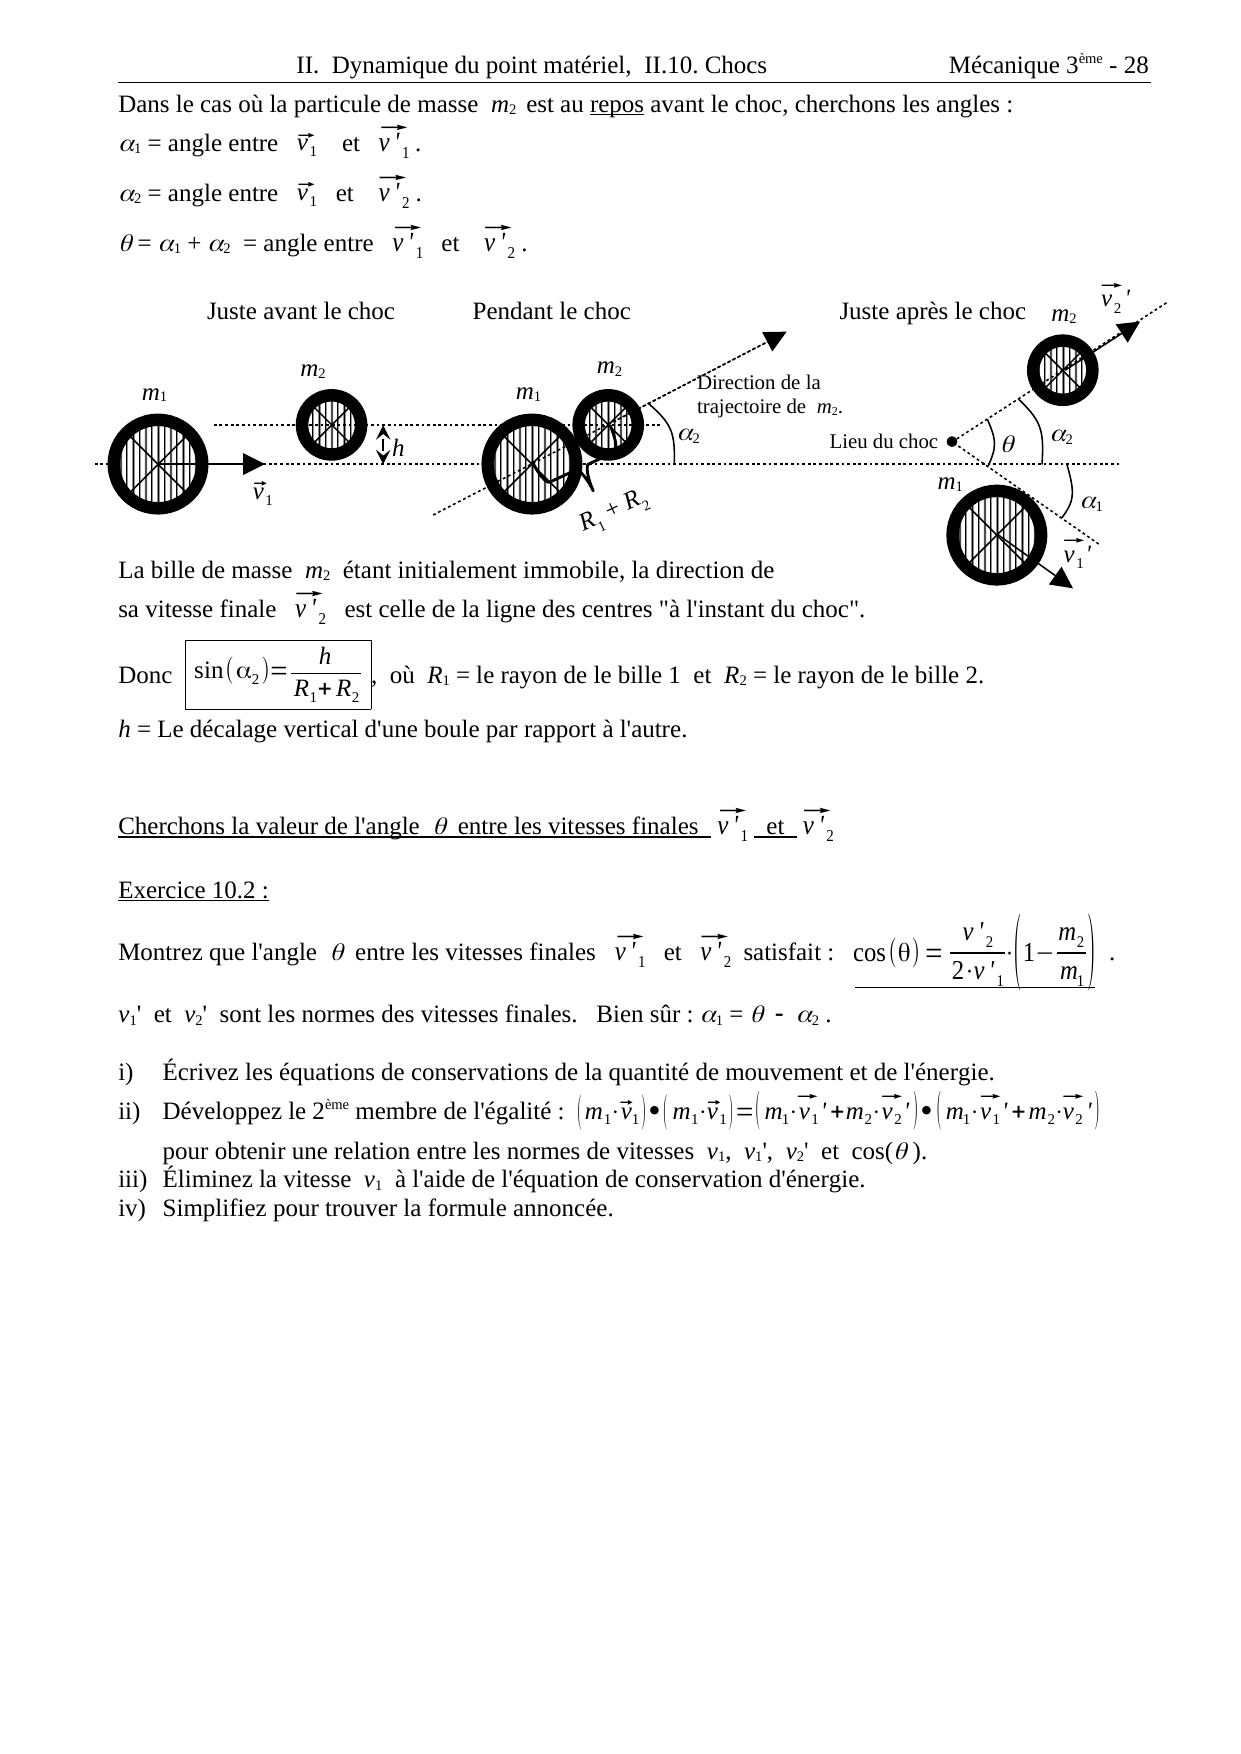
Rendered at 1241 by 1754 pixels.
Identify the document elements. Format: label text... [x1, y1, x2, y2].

text Donc , où R1 = le rayon de le bille 1 et R2 = le rayon de le bille 2. [118, 634, 1151, 714]
picture [619, 410, 627, 417]
text h = Le décalage vertical d'une boule par rapport à l'autre. [118, 714, 1151, 743]
picture [553, 477, 567, 489]
text La bille de masse m2 étant initialement immobile, la direction de sa vitesse finale est celle de la ligne des centres "à l'instant du choc". [118, 555, 1151, 634]
picture [959, 510, 994, 560]
text Dans le cas où la particule de masse m2 est au repos avant le choc, cherchons les angles : [118, 89, 1151, 117]
picture [1048, 373, 1077, 393]
picture [1066, 361, 1086, 385]
picture [594, 402, 623, 423]
picture [1048, 347, 1078, 368]
text 2 = angle entre et . [118, 167, 1151, 217]
text Exercice 10.2 : [118, 875, 1151, 904]
text iv) Simplifiez pour trouver la formule annoncée. [118, 1193, 1151, 1222]
picture [121, 439, 156, 489]
picture [1040, 356, 1060, 385]
picture [612, 415, 631, 439]
picture [972, 538, 1022, 573]
picture [317, 427, 346, 448]
picture [1007, 543, 1027, 560]
picture [133, 427, 183, 462]
picture [507, 467, 557, 502]
picture [507, 427, 557, 461]
picture [162, 439, 195, 463]
text ii) Développez le 2ème membre de l'égalité : pour obtenir une relation entre les normes de vitesses v1, v1', v2' et cos( ). [118, 1086, 1151, 1164]
picture [972, 498, 1022, 533]
picture [133, 467, 183, 502]
picture [495, 439, 529, 489]
text v1' et v2' sont les normes des vitesses finales. Bien sûr : 1 =   2 . [118, 999, 1151, 1028]
text Montrez que l'angle  entre les vitesses finales et satisfait : . [118, 904, 1151, 999]
picture [161, 465, 195, 489]
text Juste avant le choc Pendant le choc Juste après le choc [118, 296, 1151, 325]
picture [317, 402, 346, 423]
picture [1000, 510, 1034, 555]
text Cherchons la valeur de l'angle  entre les vitesses finales et [118, 801, 1151, 851]
text 1 = angle entre et . [118, 117, 1151, 167]
picture [335, 410, 354, 440]
picture [594, 427, 614, 448]
text i) Écrivez les équations de conservations de la quantité de mouvement et de l'énergie. [118, 1057, 1151, 1086]
picture [536, 439, 569, 480]
text  = 1 + 2 = angle entre et . [118, 217, 1151, 268]
picture [309, 410, 328, 440]
text iii) Éliminez la vitesse v1 à l'aide de l'équation de conservation d'énergie. [118, 1164, 1151, 1193]
picture [616, 435, 623, 445]
picture [586, 410, 606, 440]
